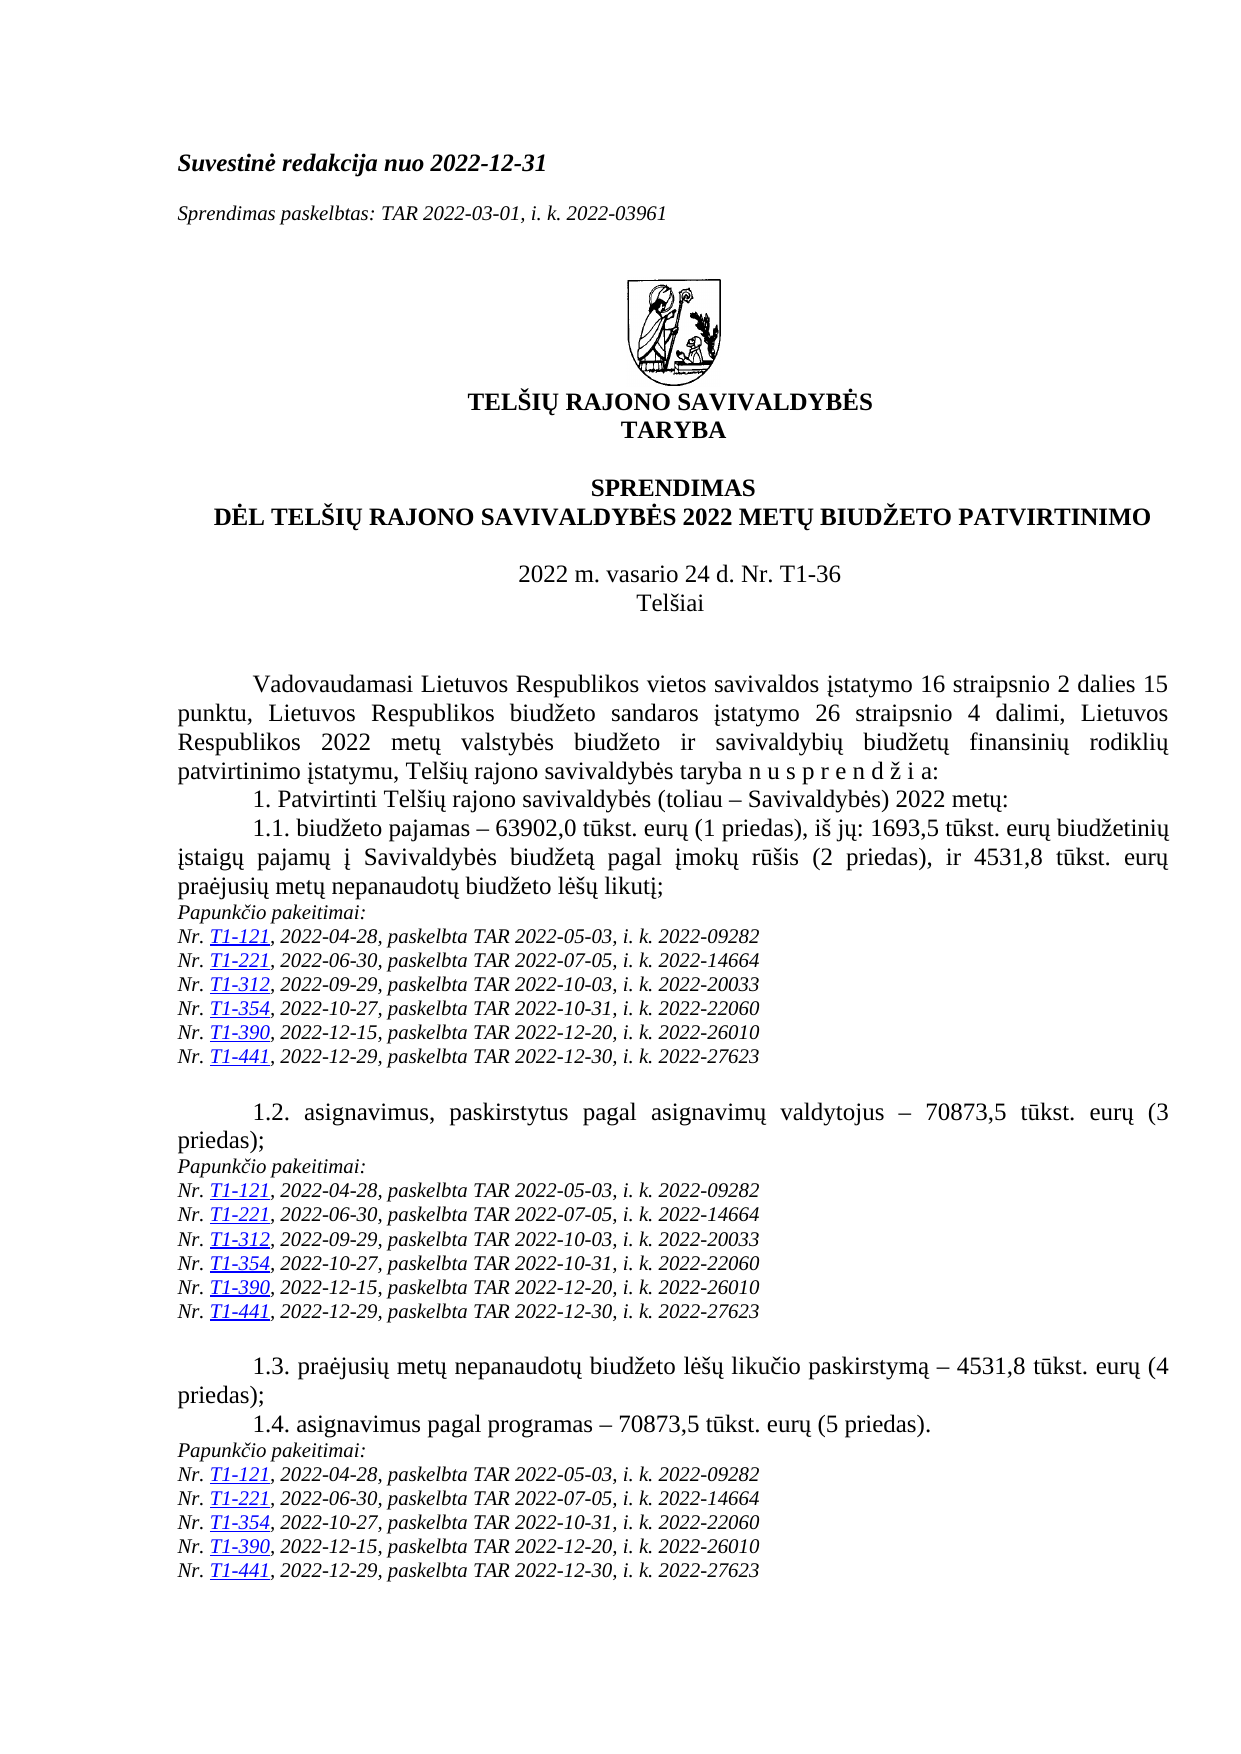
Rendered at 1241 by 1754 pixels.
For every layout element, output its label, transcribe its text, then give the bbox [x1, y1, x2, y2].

text TARYBA [177, 416, 1169, 444]
text Nr. T1-390, 2022-12-15, paskelbta TAR 2022-12-20, i. k. 2022-26010 [177, 1534, 1169, 1558]
text Nr. T1-441, 2022-12-29, paskelbta TAR 2022-12-30, i. k. 2022-27623 [177, 1558, 1169, 1582]
text 2022 m. vasario 24 d. Nr. T1-36 [177, 559, 1169, 588]
text TELŠIŲ RAJONO SAVIVALDYBĖS [177, 387, 1169, 416]
text Nr. T1-312, 2022-09-29, paskelbta TAR 2022-10-03, i. k. 2022-20033 [177, 1226, 1169, 1251]
text Nr. T1-354, 2022-10-27, paskelbta TAR 2022-10-31, i. k. 2022-22060 [177, 996, 1169, 1020]
text Suvestinė redakcija nuo 2022-12-31 [177, 148, 1169, 176]
text Nr. T1-354, 2022-10-27, paskelbta TAR 2022-10-31, i. k. 2022-22060 [177, 1510, 1169, 1534]
text Nr. T1-121, 2022-04-28, paskelbta TAR 2022-05-03, i. k. 2022-09282 [177, 924, 1169, 948]
text Papunkčio pakeitimai: [177, 1154, 1169, 1178]
text Nr. T1-221, 2022-06-30, paskelbta TAR 2022-07-05, i. k. 2022-14664 [177, 948, 1169, 972]
text 1.1. biudžeto pajamas – 63902,0 tūkst. eurų (1 priedas), iš jų: 1693,5 tūkst. eurų biudžetinių įstaigų pajamų į Savivaldybės biudžetą pagal įmokų rūšis (2 priedas), ir 4531,8 tūkst. eurų praėjusių metų nepanaudotų biudžeto lėšų likutį; [177, 813, 1169, 899]
text Sprendimas paskelbtas: TAR 2022-03-01, i. k. 2022-03961 [177, 201, 1169, 224]
text Nr. T1-221, 2022-06-30, paskelbta TAR 2022-07-05, i. k. 2022-14664 [177, 1202, 1169, 1226]
text 1. Patvirtinti Telšių rajono savivaldybės (toliau – Savivaldybės) 2022 metų: [177, 784, 1169, 813]
text Nr. T1-354, 2022-10-27, paskelbta TAR 2022-10-31, i. k. 2022-22060 [177, 1251, 1169, 1274]
text Nr. T1-390, 2022-12-15, paskelbta TAR 2022-12-20, i. k. 2022-26010 [177, 1020, 1169, 1044]
text Nr. T1-441, 2022-12-29, paskelbta TAR 2022-12-30, i. k. 2022-27623 [177, 1044, 1169, 1068]
text Nr. T1-390, 2022-12-15, paskelbta TAR 2022-12-20, i. k. 2022-26010 [177, 1274, 1169, 1299]
text Vadovaudamasi Lietuvos Respublikos vietos savivaldos įstatymo 16 straipsnio 2 dalies 15 punktu, Lietuvos Respublikos biudžeto sandaros įstatymo 26 straipsnio 4 dalimi, Lietuvos Respublikos 2022 metų valstybės biudžeto ir savivaldybių biudžetų finansinių rodiklių patvirtinimo įstatymu, Telšių rajono savivaldybės taryba nusprendžia: [177, 669, 1169, 784]
text Papunkčio pakeitimai: [177, 899, 1169, 924]
text 1.4. asignavimus pagal programas – 70873,5 tūkst. eurų (5 priedas). [177, 1409, 1169, 1438]
text Papunkčio pakeitimai: [177, 1438, 1169, 1462]
text Nr. T1-221, 2022-06-30, paskelbta TAR 2022-07-05, i. k. 2022-14664 [177, 1486, 1169, 1510]
text Nr. T1-121, 2022-04-28, paskelbta TAR 2022-05-03, i. k. 2022-09282 [177, 1462, 1169, 1486]
text DĖL TELŠIŲ RAJONO SAVIVALDYBĖS 2022 METŲ BIUDŽETO PATVIRTINIMO [177, 502, 1169, 531]
text SPRENDIMAS [177, 473, 1169, 502]
text Telšiai [177, 588, 1169, 617]
text Nr. T1-441, 2022-12-29, paskelbta TAR 2022-12-30, i. k. 2022-27623 [177, 1299, 1169, 1323]
text 1.2. asignavimus, paskirstytus pagal asignavimų valdytojus – 70873,5 tūkst. eurų (3 priedas); [177, 1097, 1169, 1154]
text Nr. T1-121, 2022-04-28, paskelbta TAR 2022-05-03, i. k. 2022-09282 [177, 1178, 1169, 1202]
text 1.3. praėjusių metų nepanaudotų biudžeto lėšų likučio paskirstymą – 4531,8 tūkst. eurų (4 priedas); [177, 1351, 1169, 1409]
text Nr. T1-312, 2022-09-29, paskelbta TAR 2022-10-03, i. k. 2022-20033 [177, 972, 1169, 996]
